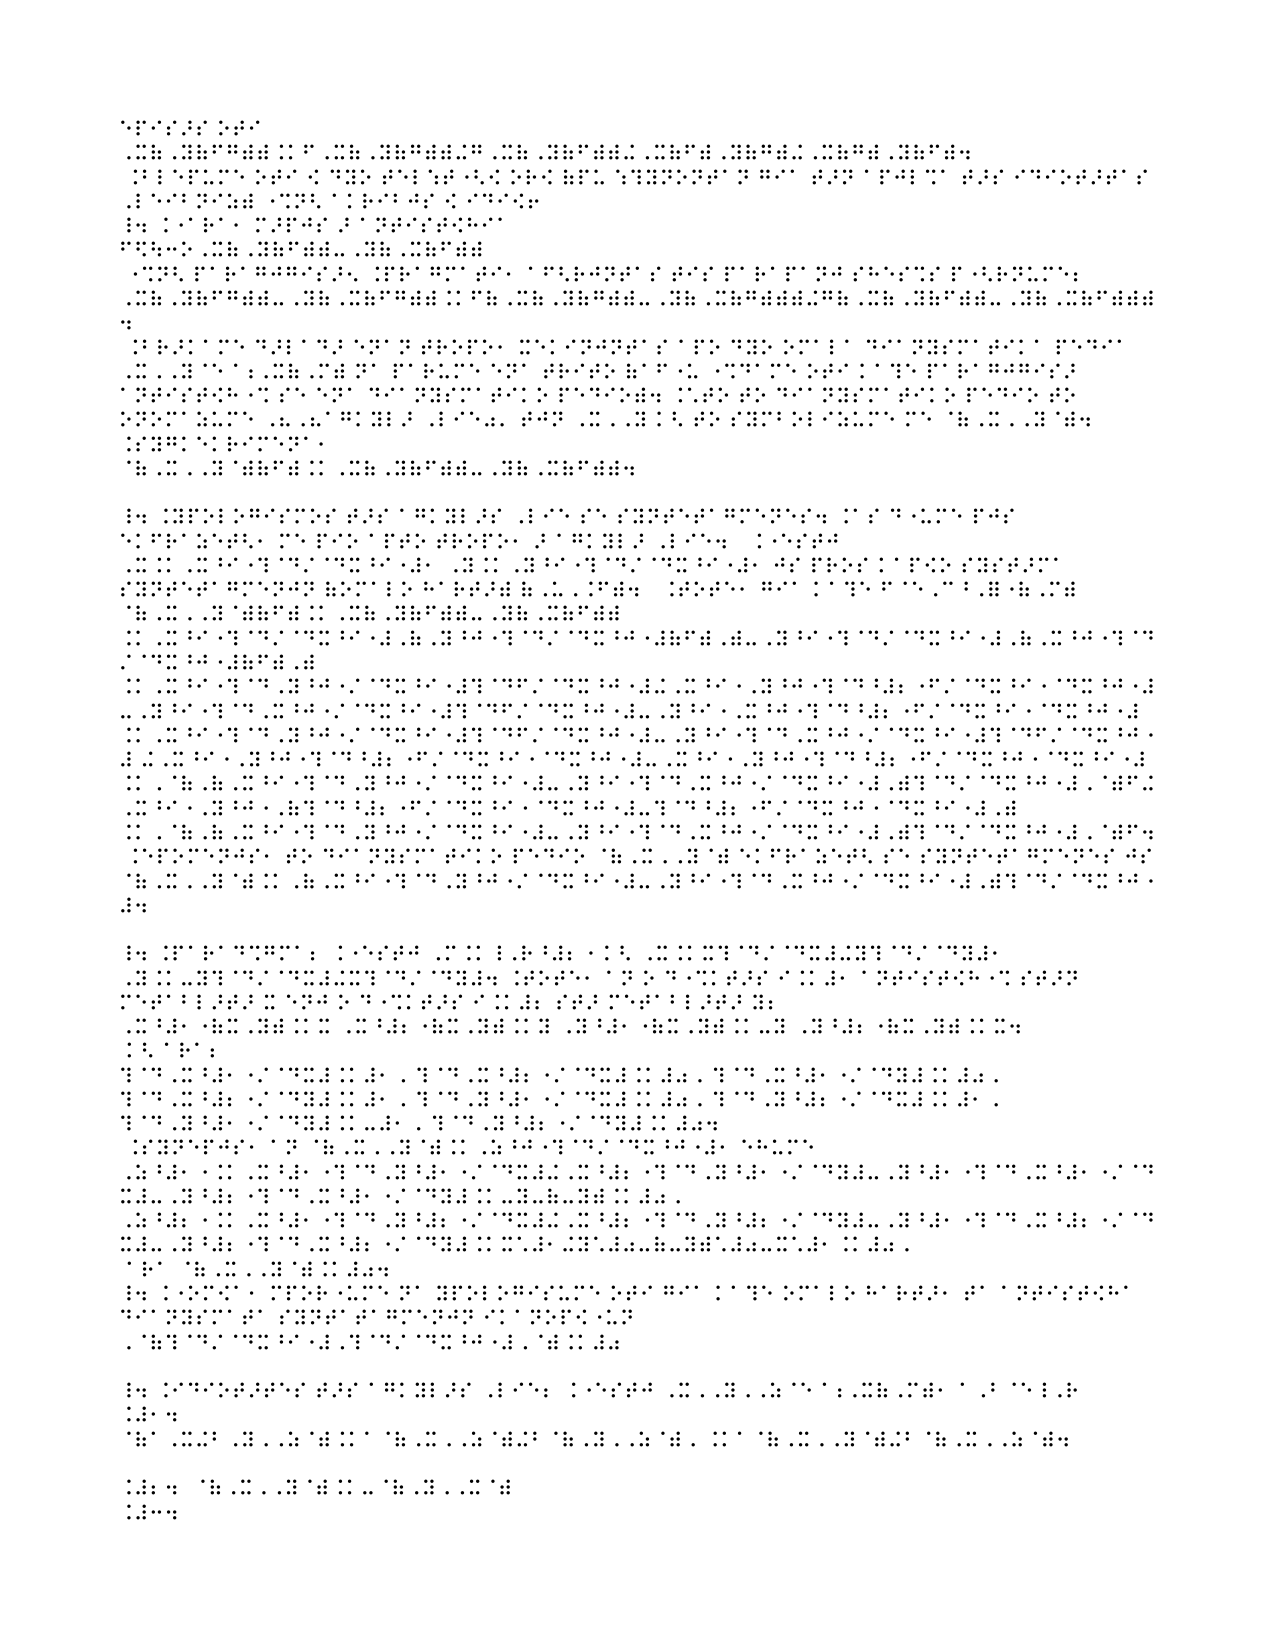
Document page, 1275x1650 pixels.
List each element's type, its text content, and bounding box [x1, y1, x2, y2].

text ⠨⠃⠗⠜⠅⠁⠍⠑ ⠙⠜⠇⠁⠙⠜ ⠑⠝⠁⠝ ⠞⠗⠕⠏⠕⠂ ⠭⠑⠅⠊⠝⠚⠝⠞⠁⠎ ⠁⠏⠕ ⠙⠽⠕ ⠕⠍⠁⠇⠁ ⠙⠊⠁⠝⠽⠎⠍⠁⠞⠊⠅⠁ ⠏⠑⠙⠊⠁ ⠠⠭⠠⠠⠽⠈⠑⠈⠰⠠⠭⠷⠠⠍⠾ ⠝⠁ ⠏⠁⠗⠥⠍⠑ ⠑⠝⠁ ⠞⠗⠊⠞⠕ ⠷⠁⠋⠐⠥ ⠐⠩⠙⠁⠍⠑ ⠕⠞⠊ ⠅⠁⠹⠑ ⠏⠁⠗⠁⠛⠚⠛⠊⠎⠜ ⠁⠝⠞⠊⠎⠞⠪⠓⠐⠩ ⠎⠑ ⠑⠝⠁ ⠙⠊⠁⠝⠽⠎⠍⠁⠞⠊⠅⠕ ⠏⠑⠙⠊⠕⠾⠲ ⠨⠡⠞⠕ ⠞⠕ ⠙⠊⠁⠝⠽⠎⠍⠁⠞⠊⠅⠕ ⠏⠑⠙⠊⠕ ⠞⠕ ⠕⠝⠕⠍⠁⠵⠥⠍⠑ ⠠⠦⠠⠦⠁⠛⠅⠽⠇⠜ ⠠⠇⠊⠑⠴⠄ ⠞⠚⠝ ⠠⠭⠠⠠⠽ ⠅⠣ ⠞⠕ ⠎⠽⠍⠃⠕⠇⠊⠵⠥⠍⠑ ⠍⠑ ⠈⠷⠠⠭⠠⠠⠽⠈⠾⠲ ⠨⠎⠽⠛⠅⠑⠅⠗⠊⠍⠑⠝⠁⠂ [118, 337, 1157, 458]
text ⠨⠃⠇⠑⠏⠥⠍⠑ ⠕⠞⠊ ⠪ ⠙⠽⠕ ⠞⠑⠇⠱⠞⠐⠣⠪ ⠕⠗⠪ ⠷⠏⠥ ⠱⠹⠽⠝⠕⠝⠞⠁⠝ ⠛⠊⠁ ⠞⠜⠝ ⠁⠏⠚⠇⠩⠁ ⠞⠜⠎ ⠊⠙⠊⠕⠞⠜⠞⠁⠎ ⠠⠇⠑⠊⠃⠝⠊⠵⠾ ⠐⠩⠝⠣ ⠁⠅⠗⠊⠃⠚⠎ ⠪ ⠊⠙⠊⠪⠖ [118, 167, 1157, 215]
text ⠨⠑⠏⠕⠍⠑⠝⠚⠎⠂ ⠞⠕ ⠙⠊⠁⠝⠽⠎⠍⠁⠞⠊⠅⠕ ⠏⠑⠙⠊⠕ ⠈⠷⠠⠭⠠⠠⠽⠈⠾ ⠑⠅⠋⠗⠁⠵⠑⠞⠣ ⠎⠑ ⠎⠽⠝⠞⠑⠞⠁⠛⠍⠑⠝⠑⠎ ⠚⠎ [118, 846, 1157, 871]
text ⠠⠈⠷⠹⠈⠙⠌⠈⠙⠭⠘⠊⠐⠼⠠⠹⠈⠙⠌⠈⠙⠭⠘⠚⠐⠼⠠⠈⠾⠨⠅⠼⠴ [118, 1332, 1157, 1356]
text ⠠⠭⠷⠠⠽⠷⠋⠛⠾⠾⠨⠅⠋⠠⠭⠷⠠⠽⠷⠛⠾⠾⠬⠛⠠⠭⠷⠠⠽⠷⠋⠾⠾⠬⠠⠭⠷⠋⠾⠠⠽⠷⠛⠾⠬⠠⠭⠷⠛⠾⠠⠽⠷⠋⠾⠲ [118, 142, 1157, 167]
text ⠸⠲ ⠨⠐⠁⠗⠁⠂ ⠍⠜⠏⠚⠎ ⠜ ⠁⠝⠞⠊⠎⠞⠪⠓⠊⠁ [118, 215, 1157, 239]
text ⠸⠲ ⠨⠽⠏⠕⠇⠕⠛⠊⠎⠍⠕⠎ ⠞⠜⠎ ⠁⠛⠅⠽⠇⠜⠎ ⠠⠇⠊⠑ ⠎⠑ ⠎⠽⠝⠞⠑⠞⠁⠛⠍⠑⠝⠑⠎⠲ ⠨⠁⠎ ⠙⠐⠥⠍⠑ ⠏⠚⠎ ⠑⠅⠋⠗⠁⠵⠑⠞⠣⠂ ⠍⠑ ⠏⠊⠕ ⠁⠏⠞⠕ ⠞⠗⠕⠏⠕⠂ ⠜ ⠁⠛⠅⠽⠇⠜ ⠠⠇⠊⠑⠲ ⠨⠐⠑⠎⠞⠚ ⠠⠭⠨⠅⠠⠭⠘⠊⠐⠹⠈⠙⠌⠈⠙⠭⠘⠊⠐⠼⠂ ⠠⠽⠨⠅⠠⠽⠘⠊⠐⠹⠈⠙⠌⠈⠙⠭⠘⠊⠐⠼⠂ ⠚⠎ ⠏⠗⠕⠎ ⠅⠁⠏⠪⠕ ⠎⠽⠎⠞⠜⠍⠁ ⠎⠽⠝⠞⠑⠞⠁⠛⠍⠑⠝⠚⠝ ⠷⠕⠍⠁⠇⠕ ⠓⠁⠗⠞⠜⠾ ⠷⠠⠥⠠⠨⠋⠾⠲ ⠨⠞⠕⠞⠑⠂ ⠛⠊⠁ ⠅⠁⠹⠑ ⠋⠈⠑⠠⠉⠘⠠⠿⠐⠷⠠⠍⠾ [118, 506, 1157, 603]
text ⠈⠷⠠⠭⠠⠠⠽⠈⠾⠷⠋⠾⠨⠅⠠⠭⠷⠠⠽⠷⠋⠾⠾⠤⠠⠽⠷⠠⠭⠷⠋⠾⠾⠲ [118, 458, 1157, 482]
text ⠋⠫⠳⠒⠕⠠⠭⠷⠠⠽⠷⠋⠾⠾⠤⠠⠽⠷⠠⠭⠷⠋⠾⠾ [118, 239, 1157, 264]
text ⠨⠼⠂⠲ [118, 1404, 1157, 1429]
text ⠈⠷⠠⠭⠠⠠⠽⠈⠾⠷⠋⠾⠨⠅⠠⠭⠷⠠⠽⠷⠋⠾⠾⠤⠠⠽⠷⠠⠭⠷⠋⠾⠾ ⠨⠅⠠⠭⠘⠊⠐⠹⠈⠙⠌⠈⠙⠭⠘⠊⠐⠼⠠⠷⠠⠽⠘⠚⠐⠹⠈⠙⠌⠈⠙⠭⠘⠚⠐⠼⠷⠋⠾⠠⠾⠤⠠⠽⠘⠊⠐⠹⠈⠙⠌⠈⠙⠭⠘⠊⠐⠼⠠⠷⠠⠭⠘⠚⠐⠹⠈⠙⠌⠈⠙⠭⠘⠚⠐⠼⠷⠋⠾⠠⠾ ⠨⠅⠠⠭⠘⠊⠐⠹⠈⠙⠠⠽⠘⠚⠐⠌⠈⠙⠭⠘⠊⠐⠼⠹⠈⠙⠋⠌⠈⠙⠭⠘⠚⠐⠼⠬⠠⠭⠘⠊⠐⠠⠽⠘⠚⠐⠹⠈⠙⠘⠼⠆⠐⠋⠌⠈⠙⠭⠘⠊⠐⠈⠙⠭⠘⠚⠐⠼ ⠤⠠⠽⠘⠊⠐⠹⠈⠙⠠⠭⠘⠚⠐⠌⠈⠙⠭⠘⠊⠐⠼⠹⠈⠙⠋⠌⠈⠙⠭⠘⠚⠐⠼⠤⠠⠽⠘⠊⠐⠠⠭⠘⠚⠐⠹⠈⠙⠘⠼⠆⠐⠋⠌⠈⠙⠭⠘⠊⠐⠈⠙⠭⠘⠚⠐⠼ ⠨⠅⠠⠭⠘⠊⠐⠹⠈⠙⠠⠽⠘⠚⠐⠌⠈⠙⠭⠘⠊⠐⠼⠹⠈⠙⠋⠌⠈⠙⠭⠘⠚⠐⠼⠤⠠⠽⠘⠊⠐⠹⠈⠙⠠⠭⠘⠚⠐⠌⠈⠙⠭⠘⠊⠐⠼⠹⠈⠙⠋⠌⠈⠙⠭⠘⠚⠐⠼ ⠬⠠⠭⠘⠊⠐⠠⠽⠘⠚⠐⠹⠈⠙⠘⠼⠆⠐⠋⠌⠈⠙⠭⠘⠊⠐⠈⠙⠭⠘⠚⠐⠼⠤⠠⠭⠘⠊⠐⠠⠽⠘⠚⠐⠹⠈⠙⠘⠼⠆⠐⠋⠌⠈⠙⠭⠘⠚⠐⠈⠙⠭⠘⠊⠐⠼ ⠨⠅⠠⠈⠷⠠⠷⠠⠭⠘⠊⠐⠹⠈⠙⠠⠽⠘⠚⠐⠌⠈⠙⠭⠘⠊⠐⠼⠤⠠⠽⠘⠊⠐⠹⠈⠙⠠⠭⠘⠚⠐⠌⠈⠙⠭⠘⠊⠐⠼⠠⠾⠹⠈⠙⠌⠈⠙⠭⠘⠚⠐⠼⠠⠈⠾⠋⠬⠠⠭⠘⠊⠐⠠⠽⠘⠚⠐⠠⠷⠹⠈⠙⠘⠼⠆⠐⠋⠌⠈⠙⠭⠘⠊⠐⠈⠙⠭⠘⠚⠐⠼⠤⠹⠈⠙⠘⠼⠆⠐⠋⠌⠈⠙⠭⠘⠚⠐⠈⠙⠭⠘⠊⠐⠼⠠⠾ ⠨⠅⠠⠈⠷⠠⠷⠠⠭⠘⠊⠐⠹⠈⠙⠠⠽⠘⠚⠐⠌⠈⠙⠭⠘⠊⠐⠼⠤⠠⠽⠘⠊⠐⠹⠈⠙⠠⠭⠘⠚⠐⠌⠈⠙⠭⠘⠊⠐⠼⠠⠾⠹⠈⠙⠌⠈⠙⠭⠘⠚⠐⠼⠠⠈⠾⠋⠲ [118, 603, 1157, 846]
text ⠅⠣ ⠁⠗⠁⠆ [118, 1040, 1157, 1065]
text ⠑⠏⠊⠎⠜⠎ ⠕⠞⠊ [118, 118, 1157, 142]
text ⠨⠼⠒⠲ [118, 1502, 1157, 1526]
text ⠐⠩⠝⠣ ⠏⠁⠗⠁⠛⠚⠛⠊⠎⠜⠢ ⠨⠏⠗⠁⠛⠍⠁⠞⠊⠂ ⠁⠋⠣⠗⠚⠝⠞⠁⠎ ⠞⠊⠎ ⠏⠁⠗⠁⠏⠁⠝⠚ ⠎⠓⠑⠎⠩⠎ ⠏⠐⠣⠗⠝⠥⠍⠑⠆ [118, 264, 1157, 288]
text ⠁⠗⠁ ⠈⠷⠠⠭⠠⠠⠽⠈⠾⠨⠅⠼⠴⠲ [118, 1259, 1157, 1283]
text ⠨⠼⠆⠲ ⠈⠷⠠⠭⠠⠠⠽⠈⠾⠨⠅⠤⠈⠷⠠⠽⠠⠠⠭⠈⠾ [118, 1477, 1157, 1502]
text ⠈⠷⠠⠭⠠⠠⠽⠈⠾⠨⠅⠠⠷⠠⠭⠘⠊⠐⠹⠈⠙⠠⠽⠘⠚⠐⠌⠈⠙⠭⠘⠊⠐⠼⠤⠠⠽⠘⠊⠐⠹⠈⠙⠠⠭⠘⠚⠐⠌⠈⠙⠭⠘⠊⠐⠼⠠⠾⠹⠈⠙⠌⠈⠙⠭⠘⠚⠐⠼⠲ [118, 871, 1157, 919]
text ⠠⠵⠘⠼⠂⠐⠨⠅⠠⠭⠘⠼⠂⠐⠹⠈⠙⠠⠽⠘⠼⠂⠐⠌⠈⠙⠭⠼⠬⠠⠭⠘⠼⠆⠐⠹⠈⠙⠠⠽⠘⠼⠂⠐⠌⠈⠙⠽⠼⠤⠠⠽⠘⠼⠂⠐⠹⠈⠙⠠⠭⠘⠼⠂⠐⠌⠈⠙⠭⠼⠤⠠⠽⠘⠼⠆⠐⠹⠈⠙⠠⠭⠘⠼⠂⠐⠌⠈⠙⠽⠼⠨⠅⠤⠽⠤⠷⠤⠽⠾⠨⠅⠼⠴⠠ ⠠⠵⠘⠼⠆⠐⠨⠅⠠⠭⠘⠼⠂⠐⠹⠈⠙⠠⠽⠘⠼⠆⠐⠌⠈⠙⠭⠼⠬⠠⠭⠘⠼⠆⠐⠹⠈⠙⠠⠽⠘⠼⠆⠐⠌⠈⠙⠽⠼⠤⠠⠽⠘⠼⠂⠐⠹⠈⠙⠠⠭⠘⠼⠆⠐⠌⠈⠙⠭⠼⠤⠠⠽⠘⠼⠆⠐⠹⠈⠙⠠⠭⠘⠼⠆⠐⠌⠈⠙⠽⠼⠨⠅⠭⠡⠼⠂⠬⠽⠡⠼⠴⠤⠷⠤⠽⠾⠡⠼⠴⠤⠭⠡⠼⠂⠨⠅⠼⠴⠠ [118, 1162, 1157, 1259]
text ⠹⠈⠙⠠⠭⠘⠼⠂⠐⠌⠈⠙⠭⠼⠨⠅⠼⠂⠠ ⠹⠈⠙⠠⠭⠘⠼⠆⠐⠌⠈⠙⠭⠼⠨⠅⠼⠴⠠ ⠹⠈⠙⠠⠭⠘⠼⠂⠐⠌⠈⠙⠽⠼⠨⠅⠼⠴⠠ ⠹⠈⠙⠠⠭⠘⠼⠆⠐⠌⠈⠙⠽⠼⠨⠅⠼⠂⠠ ⠹⠈⠙⠠⠽⠘⠼⠂⠐⠌⠈⠙⠭⠼⠨⠅⠼⠴⠠ ⠹⠈⠙⠠⠽⠘⠼⠆⠐⠌⠈⠙⠭⠼⠨⠅⠼⠂⠠ ⠹⠈⠙⠠⠽⠘⠼⠂⠐⠌⠈⠙⠽⠼⠨⠅⠤⠼⠂⠠ ⠹⠈⠙⠠⠽⠘⠼⠆⠐⠌⠈⠙⠽⠼⠨⠅⠼⠴⠲ [118, 1065, 1157, 1137]
text ⠠⠭⠘⠼⠂⠐⠷⠭⠠⠽⠾⠨⠅⠭ ⠠⠭⠘⠼⠆⠐⠷⠭⠠⠽⠾⠨⠅⠽ ⠠⠽⠘⠼⠂⠐⠷⠭⠠⠽⠾⠨⠅⠤⠽ ⠠⠽⠘⠼⠆⠐⠷⠭⠠⠽⠾⠨⠅⠭⠲ [118, 1016, 1157, 1040]
text ⠈⠷⠁⠠⠭⠬⠃⠠⠽⠠⠠⠵⠈⠾⠨⠅⠁⠈⠷⠠⠭⠠⠠⠵⠈⠾⠬⠃⠈⠷⠠⠽⠠⠠⠵⠈⠾⠠ ⠨⠅⠁⠈⠷⠠⠭⠠⠠⠽⠈⠾⠬⠃⠈⠷⠠⠭⠠⠠⠵⠈⠾⠲ [118, 1429, 1157, 1453]
text ⠸⠲ ⠨⠐⠕⠍⠪⠁⠂ ⠍⠏⠕⠗⠐⠥⠍⠑ ⠝⠁ ⠽⠏⠕⠇⠕⠛⠊⠎⠥⠍⠑ ⠕⠞⠊ ⠛⠊⠁ ⠅⠁⠹⠑ ⠕⠍⠁⠇⠕ ⠓⠁⠗⠞⠜⠂ ⠞⠁ ⠁⠝⠞⠊⠎⠞⠪⠓⠁ ⠙⠊⠁⠝⠽⠎⠍⠁⠞⠁ ⠎⠽⠝⠞⠁⠞⠁⠛⠍⠑⠝⠚⠝ ⠊⠅⠁⠝⠕⠏⠪⠐⠥⠝ [118, 1283, 1157, 1332]
text ⠸⠲ ⠨⠏⠁⠗⠁⠙⠩⠛⠍⠁⠆ ⠨⠐⠑⠎⠞⠚ ⠠⠍⠨⠅⠸⠠⠗⠘⠼⠆⠐ ⠅⠣ ⠠⠭⠨⠅⠭⠹⠈⠙⠌⠈⠙⠭⠼⠬⠽⠹⠈⠙⠌⠈⠙⠽⠼⠂ ⠠⠽⠨⠅⠤⠽⠹⠈⠙⠌⠈⠙⠭⠼⠬⠭⠹⠈⠙⠌⠈⠙⠽⠼⠲ ⠨⠞⠕⠞⠑⠂ ⠁⠝ ⠕ ⠙⠐⠩⠅⠞⠜⠎ ⠊⠨⠅⠼⠂ ⠁⠝⠞⠊⠎⠞⠪⠓⠐⠩ ⠎⠞⠜⠝ ⠍⠑⠞⠁⠃⠇⠜⠞⠜ ⠭ ⠑⠝⠚ ⠕ ⠙⠐⠩⠅⠞⠜⠎ ⠊⠨⠅⠼⠆ ⠎⠞⠜ ⠍⠑⠞⠁⠃⠇⠜⠞⠜ ⠽⠆ [118, 943, 1157, 1016]
text ⠸⠲ ⠨⠊⠙⠊⠕⠞⠜⠞⠑⠎ ⠞⠜⠎ ⠁⠛⠅⠽⠇⠜⠎ ⠠⠇⠊⠑⠆ ⠨⠐⠑⠎⠞⠚ ⠠⠭⠠⠠⠽⠠⠠⠵⠈⠑⠈⠰⠠⠭⠷⠠⠍⠾⠂ ⠁⠠⠃⠈⠑⠸⠠⠗ [118, 1380, 1157, 1404]
text ⠨⠎⠽⠝⠑⠏⠚⠎⠂ ⠁⠝ ⠈⠷⠠⠭⠠⠠⠽⠈⠾⠨⠅⠠⠵⠘⠚⠐⠹⠈⠙⠌⠈⠙⠭⠘⠚⠐⠼⠂ ⠑⠓⠥⠍⠑ [118, 1137, 1157, 1162]
text ⠠⠭⠷⠠⠽⠷⠋⠛⠾⠾⠤⠠⠽⠷⠠⠭⠷⠋⠛⠾⠾⠨⠅⠋⠷⠠⠭⠷⠠⠽⠷⠛⠾⠾⠤⠠⠽⠷⠠⠭⠷⠛⠾⠾⠾⠬⠛⠷⠠⠭⠷⠠⠽⠷⠋⠾⠾⠤⠠⠽⠷⠠⠭⠷⠋⠾⠾⠾⠲ [118, 288, 1157, 337]
